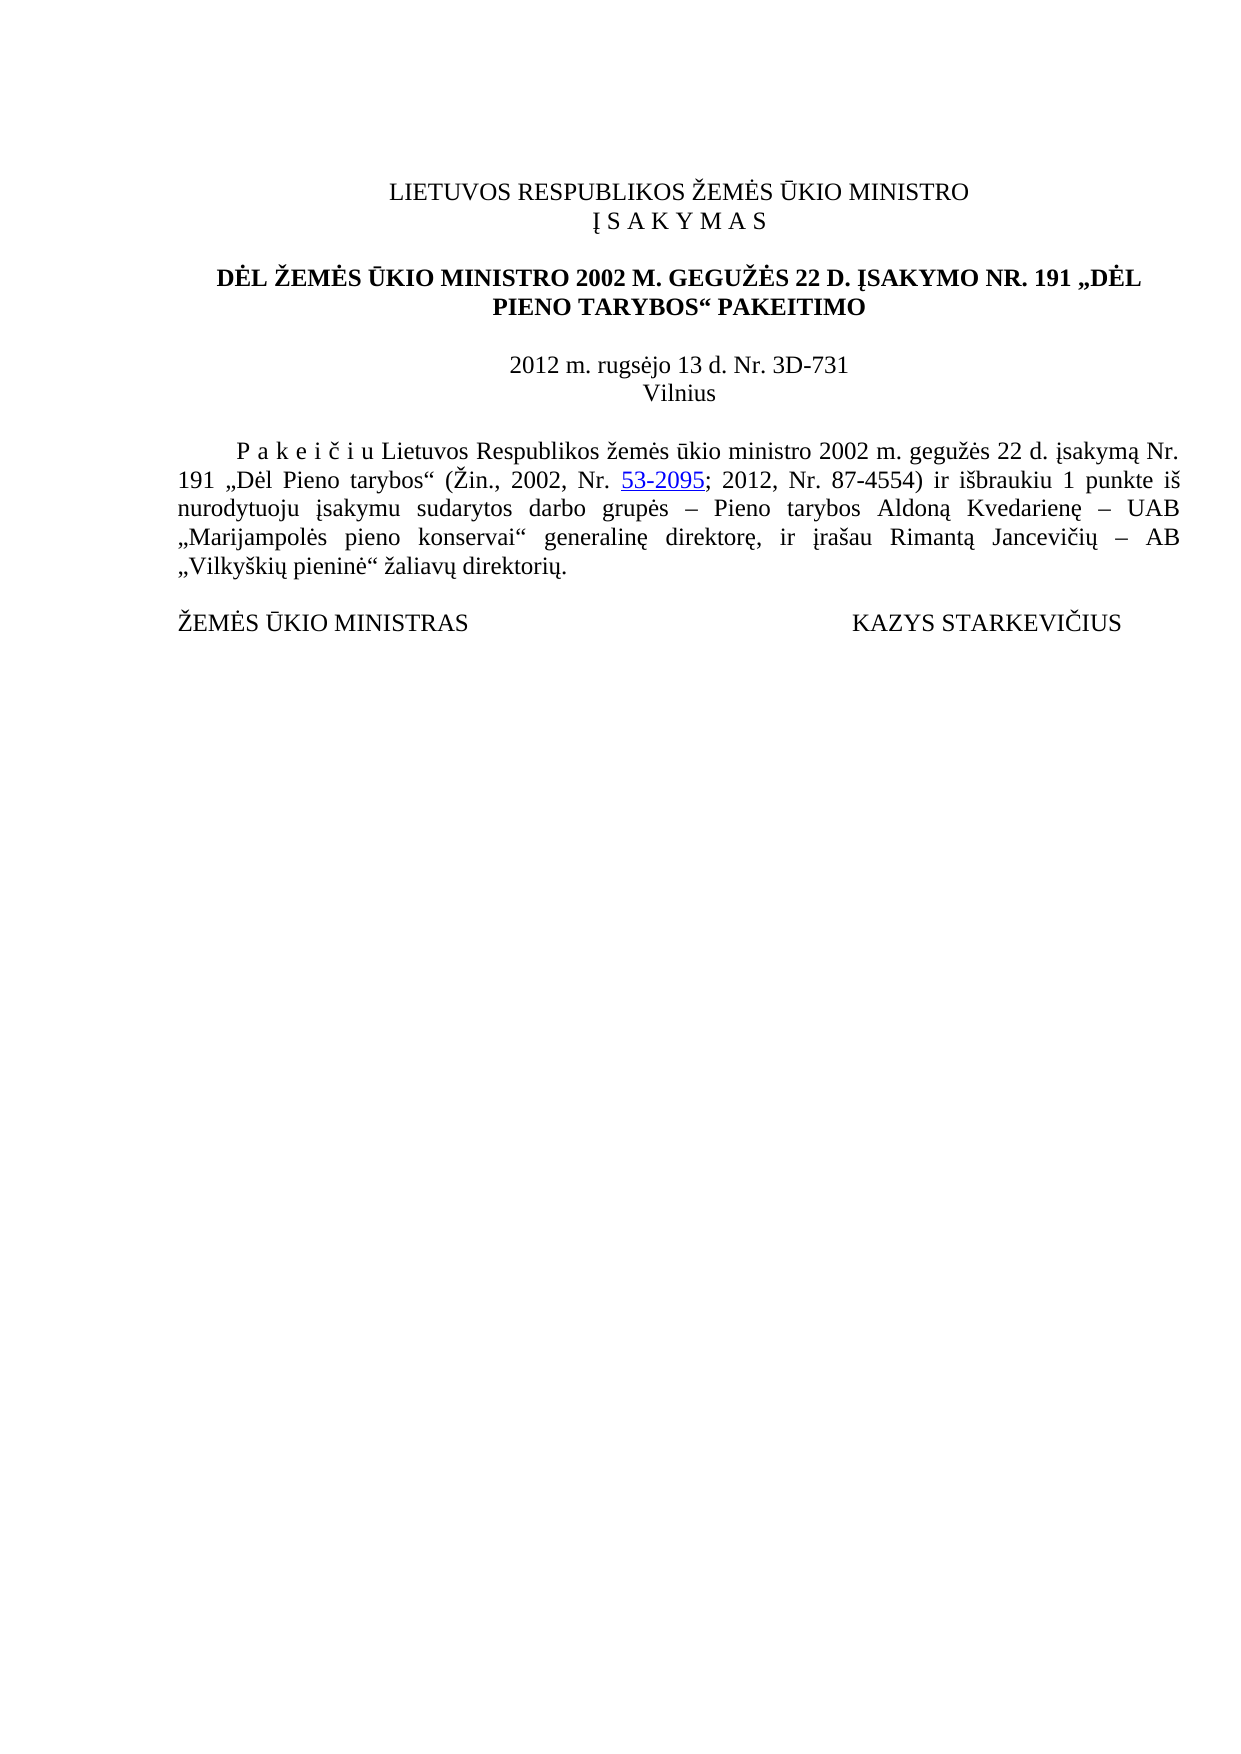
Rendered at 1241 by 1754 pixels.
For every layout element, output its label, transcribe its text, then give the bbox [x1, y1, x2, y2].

text Į S A K Y M A S [177, 206, 1181, 235]
text LIETUVOS RESPUBLIKOS ŽEMĖS ŪKIO MINISTRO [177, 177, 1181, 206]
text DĖL ŽEMĖS ŪKIO MINISTRO 2002 M. GEGUŽĖS 22 D. ĮSAKYMO Nr. 191 „DĖL PIENO TARYBOS“ PAKEITIMO [177, 263, 1181, 321]
text Žemės ūkio ministras Kazys Starkevičius [177, 608, 1181, 637]
text P a k e i č i u Lietuvos Respublikos žemės ūkio ministro 2002 m. gegužės 22 d. įsakymą Nr. 191 „Dėl Pieno tarybos“ (Žin., 2002, Nr. 53-2095; 2012, Nr. 87-4554) ir išbraukiu 1 punkte iš nurodytuoju įsakymu sudarytos darbo grupės – Pieno tarybos Aldoną Kvedarienę – UAB „Marijampolės pieno konservai“ generalinę direktorę, ir įrašau Rimantą Jancevičių – AB „Vilkyškių pieninė“ žaliavų direktorių. [177, 436, 1181, 580]
text Vilnius [177, 378, 1181, 407]
text 2012 m. rugsėjo 13 d. Nr. 3D-731 [177, 350, 1181, 378]
